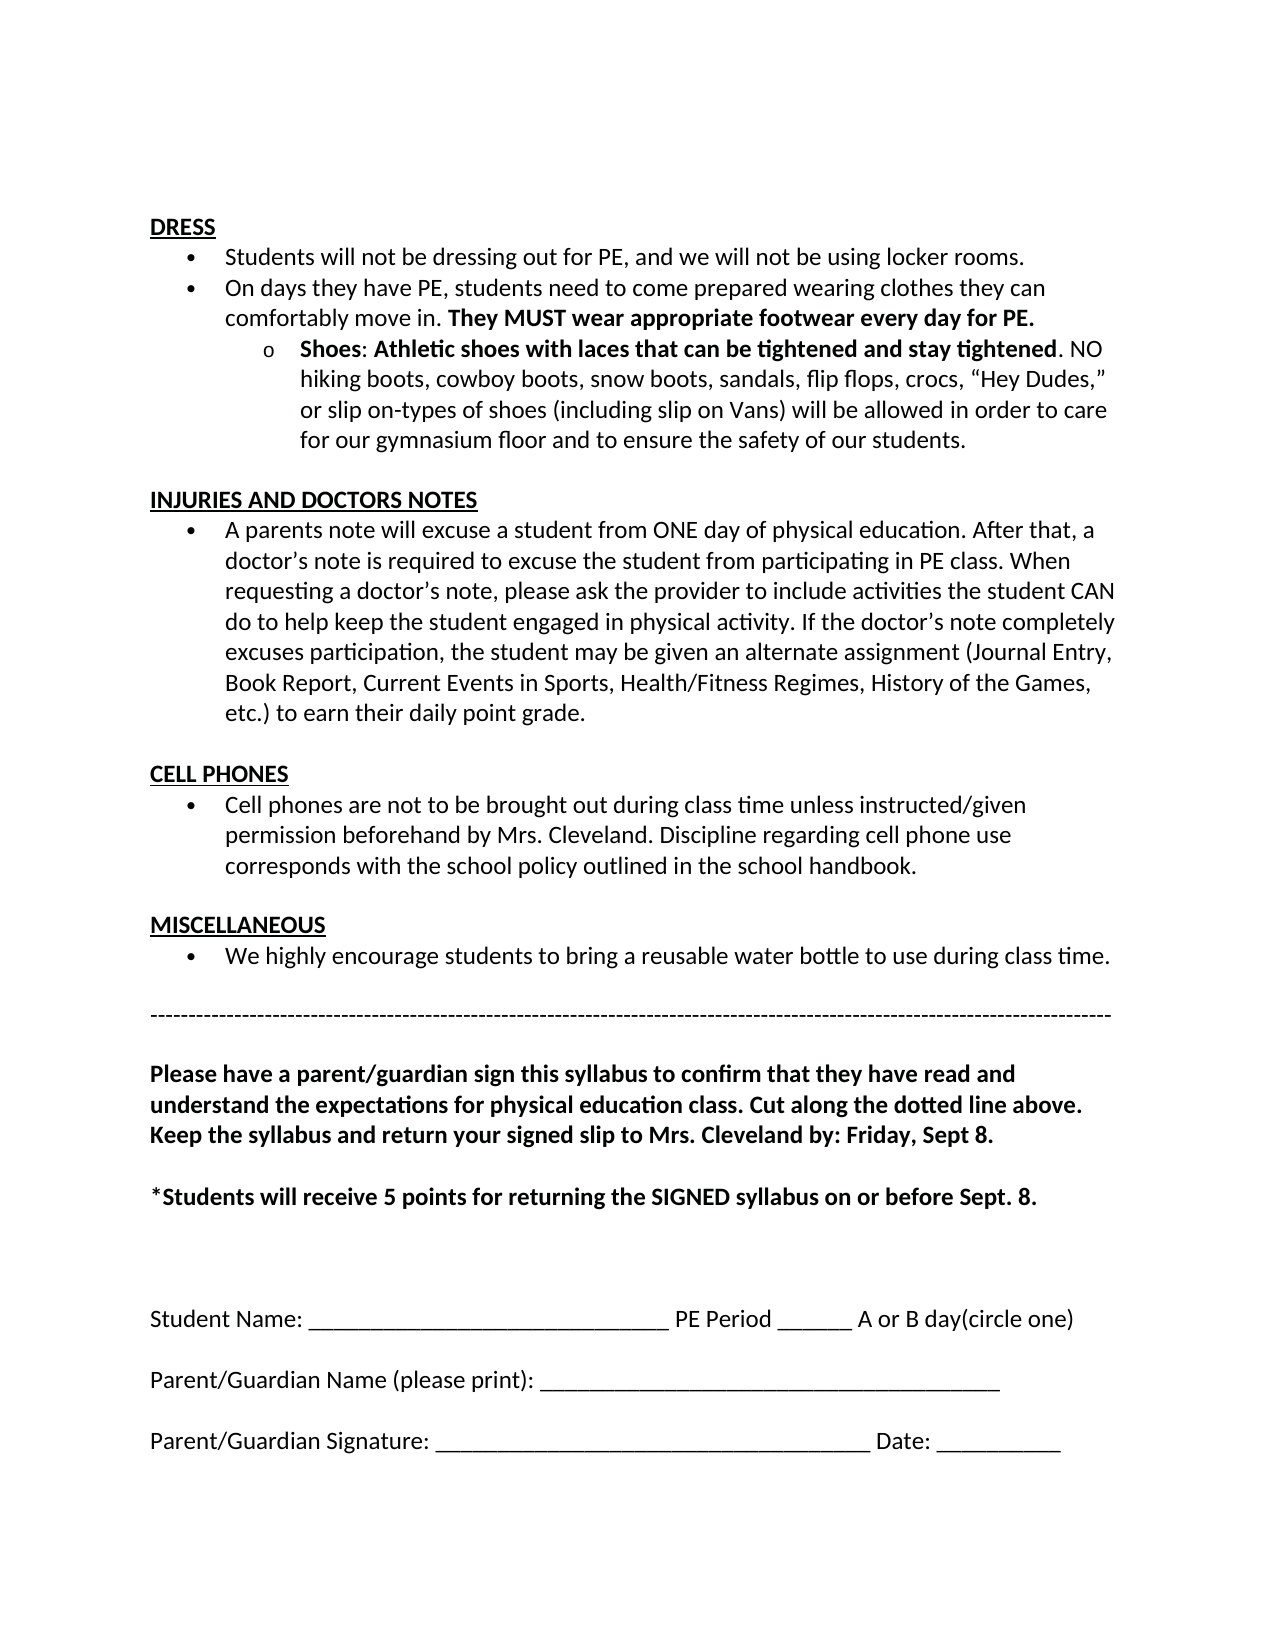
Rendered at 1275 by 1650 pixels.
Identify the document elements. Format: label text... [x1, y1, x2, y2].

list Cell phones are not to be brought out during class time unless instructed/given permission beforehand by Mrs. Cleveland. Discipline regarding cell phone use corresponds with the school policy outlined in the school handbook. [187, 789, 1125, 881]
list We highly encourage students to bring a reusable water bottle to use during class time. [187, 940, 1125, 971]
text ------------------------------------------------------------------------------------------------------------------------------ [150, 999, 1125, 1030]
text CELL PHONES [150, 759, 1125, 789]
text *Students will receive 5 points for returning the SIGNED syllabus on or before Sept. 8. [150, 1181, 1125, 1211]
text Student Name: _____________________________ PE Period ______ A or B day(circle one) [150, 1303, 1125, 1333]
list Students will not be dressing out for PE, and we will not be using locker rooms. [187, 242, 1125, 272]
text Parent/Guardian Signature: ___________________________________ Date: __________ [150, 1425, 1125, 1455]
list A parents note will excuse a student from ONE day of physical education. After that, a doctor’s note is required to excuse the student from participating in PE class. When requesting a doctor’s note, please ask the provider to include activities the student CAN do to help keep the student engaged in physical activity. If the doctor’s note completely excuses participation, the student may be given an alternate assignment (Journal Entry, Book Report, Current Events in Sports, Health/Fitness Regimes, History of the Games, etc.) to earn their daily point grade. [187, 514, 1125, 728]
text Parent/Guardian Name (please print): _____________________________________ [150, 1364, 1125, 1394]
text Please have a parent/guardian sign this syllabus to confirm that they have read and understand the expectations for physical education class. Cut along the dotted line above. Keep the syllabus and return your signed slip to Mrs. Cleveland by: Friday, Sept 8. [150, 1058, 1125, 1150]
list On days they have PE, students need to come prepared wearing clothes they can comfortably move in. They MUST wear appropriate footwear every day for PE. [187, 272, 1125, 333]
text MISCELLANEOUS [150, 909, 1125, 940]
text DRESS [150, 211, 1125, 242]
text INJURIES AND DOCTORS NOTES [150, 484, 1125, 514]
list Shoes: Athletic shoes with laces that can be tightened and stay tightened. NO hiking boots, cowboy boots, snow boots, sandals, flip flops, crocs, “Hey Dudes,” or slip on-types of shoes (including slip on Vans) will be allowed in order to care for our gymnasium floor and to ensure the safety of our students. [262, 333, 1125, 455]
